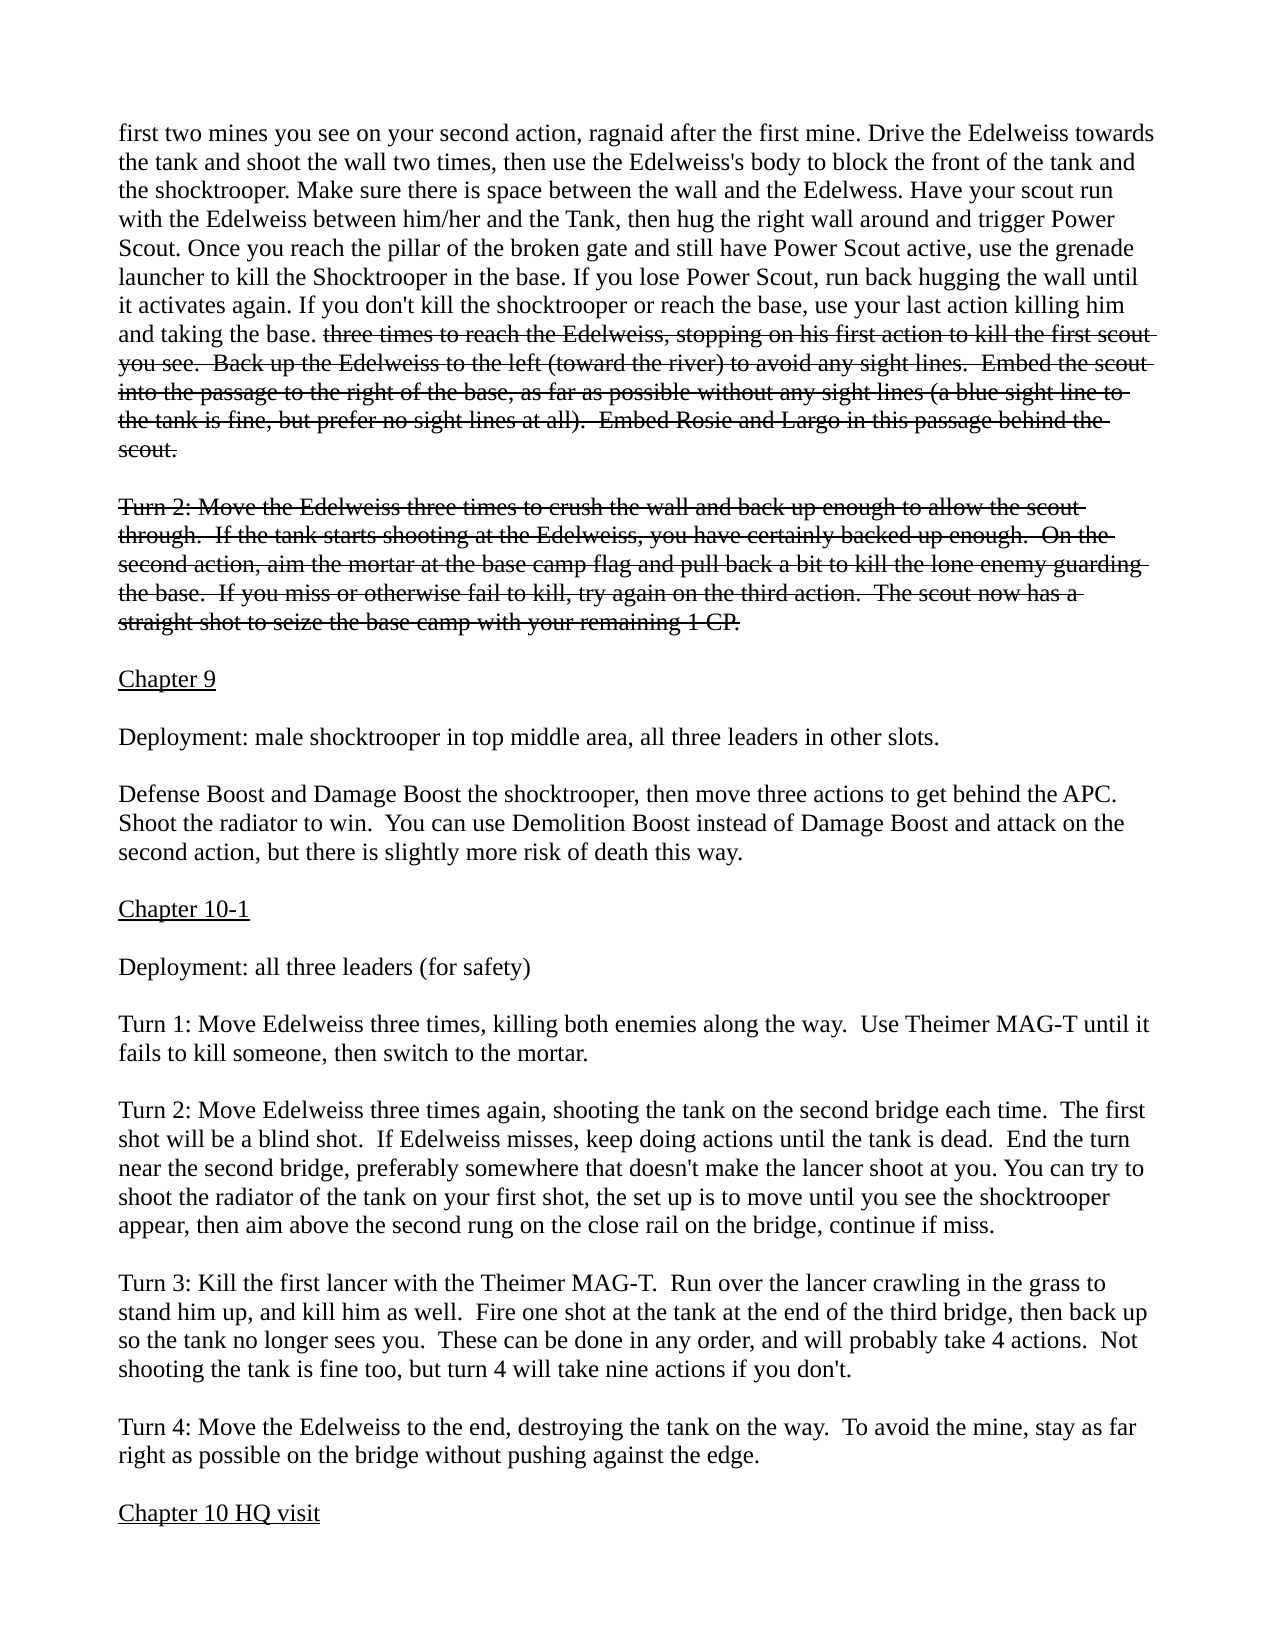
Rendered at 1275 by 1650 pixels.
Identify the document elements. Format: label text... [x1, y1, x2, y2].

text Turn 2: Move Edelweiss three times again, shooting the tank on the second bridge each time. The first shot will be a blind shot. If Edelweiss misses, keep doing actions until the tank is dead. End the turn near the second bridge, preferably somewhere that doesn't make the lancer shoot at you. You can try to shoot the radiator of the tank on your first shot, the set up is to move until you see the shocktrooper appear, then aim above the second rung on the close rail on the bridge, continue if miss. [118, 1096, 1157, 1239]
text Deployment: male shocktrooper in top middle area, all three leaders in other slots. [118, 722, 1157, 751]
text Defense Boost and Damage Boost the shocktrooper, then move three actions to get behind the APC. Shoot the radiator to win. You can use Demolition Boost instead of Damage Boost and attack on the second action, but there is slightly more risk of death this way. [118, 779, 1157, 866]
text Chapter 10-1 [118, 894, 1157, 923]
text Turn 1: Move Edelweiss three times, killing both enemies along the way. Use Theimer MAG-T until it fails to kill someone, then switch to the mortar. [118, 1009, 1157, 1067]
text Turn 4: Move the Edelweiss to the end, destroying the tank on the way. To avoid the mine, stay as far right as possible on the bridge without pushing against the edge. [118, 1412, 1157, 1469]
text Turn 2: Move the Edelweiss three times to crush the wall and back up enough to allow the scout through. If the tank starts shooting at the Edelweiss, you have certainly backed up enough. On the second action, aim the mortar at the base camp flag and pull back a bit to kill the lone enemy guarding the base. If you miss or otherwise fail to kill, try again on the third action. The scout now has a straight shot to seize the base camp with your remaining 1 CP. [118, 492, 1157, 636]
text Chapter 9 [118, 664, 1157, 693]
text Deployment: all three leaders (for safety) [118, 952, 1157, 981]
text first two mines you see on your second action, ragnaid after the first mine. Drive the Edelweiss towards the tank and shoot the wall two times, then use the Edelweiss's body to block the front of the tank and the shocktrooper. Make sure there is space between the wall and the Edelwess. Have your scout run with the Edelweiss between him/her and the Tank, then hug the right wall around and trigger Power Scout. Once you reach the pillar of the broken gate and still have Power Scout active, use the grenade launcher to kill the Shocktrooper in the base. If you lose Power Scout, run back hugging the wall until it activates again. If you don't kill the shocktrooper or reach the base, use your last action killing him and taking the base. three times to reach the Edelweiss, stopping on his first action to kill the first scout you see. Back up the Edelweiss to the left (toward the river) to avoid any sight lines. Embed the scout into the passage to the right of the base, as far as possible without any sight lines (a blue sight line to the tank is fine, but prefer no sight lines at all). Embed Rosie and Largo in this passage behind the scout. [118, 118, 1157, 463]
text Chapter 10 HQ visit [118, 1498, 1157, 1527]
text Turn 3: Kill the first lancer with the Theimer MAG-T. Run over the lancer crawling in the grass to stand him up, and kill him as well. Fire one shot at the tank at the end of the third bridge, then back up so the tank no longer sees you. These can be done in any order, and will probably take 4 actions. Not shooting the tank is fine too, but turn 4 will take nine actions if you don't. [118, 1268, 1157, 1383]
